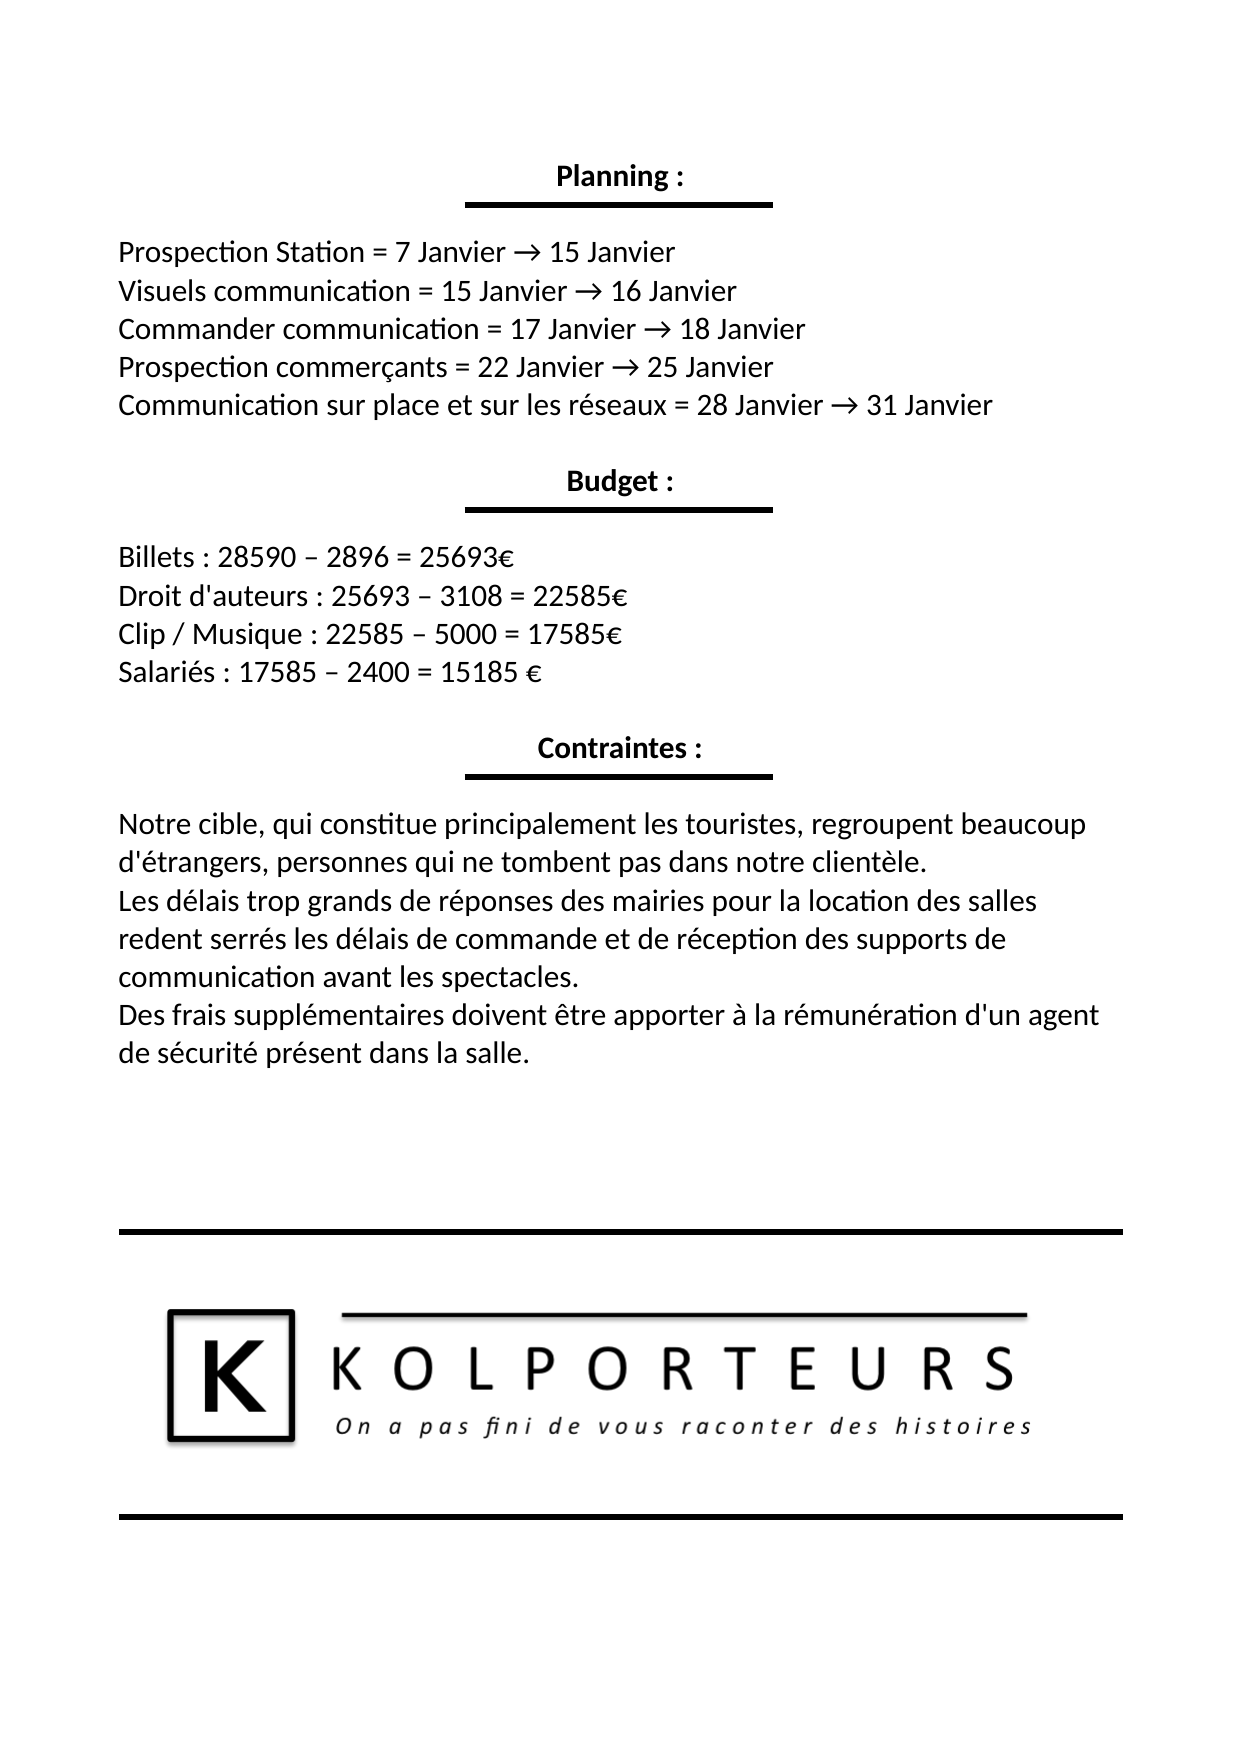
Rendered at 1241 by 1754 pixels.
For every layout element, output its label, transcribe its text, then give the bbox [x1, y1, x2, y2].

text Contraintes : [118, 728, 1122, 766]
text Commander communication = 17 Janvier → 18 Janvier [118, 309, 1122, 347]
text Budget : [118, 461, 1122, 499]
text Prospection Station = 7 Janvier → 15 Janvier [118, 232, 1122, 271]
text Planning : [118, 156, 1122, 194]
text Communication sur place et sur les réseaux = 28 Janvier → 31 Janvier [118, 385, 1122, 423]
text Billets : 28590 – 2896 = 25693€ [118, 537, 1122, 576]
text Prospection commerçants = 22 Janvier → 25 Janvier [118, 347, 1122, 385]
text Visuels communication = 15 Janvier → 16 Janvier [118, 271, 1122, 309]
text Notre cible, qui constitue principalement les touristes, regroupent beaucoup d'étrangers, personnes qui ne tombent pas dans notre clientèle. [118, 804, 1122, 881]
text Salariés : 17585 – 2400 = 15185 € [118, 652, 1122, 690]
picture [160, 1284, 1080, 1460]
text Des frais supplémentaires doivent être apporter à la rémunération d'un agent de sécurité présent dans la salle. [118, 995, 1122, 1071]
text Clip / Musique : 22585 – 5000 = 17585€ [118, 614, 1122, 652]
text Droit d'auteurs : 25693 – 3108 = 22585€ [118, 576, 1122, 614]
text Les délais trop grands de réponses des mairies pour la location des salles redent serrés les délais de commande et de réception des supports de communication avant les spectacles. [118, 881, 1122, 995]
